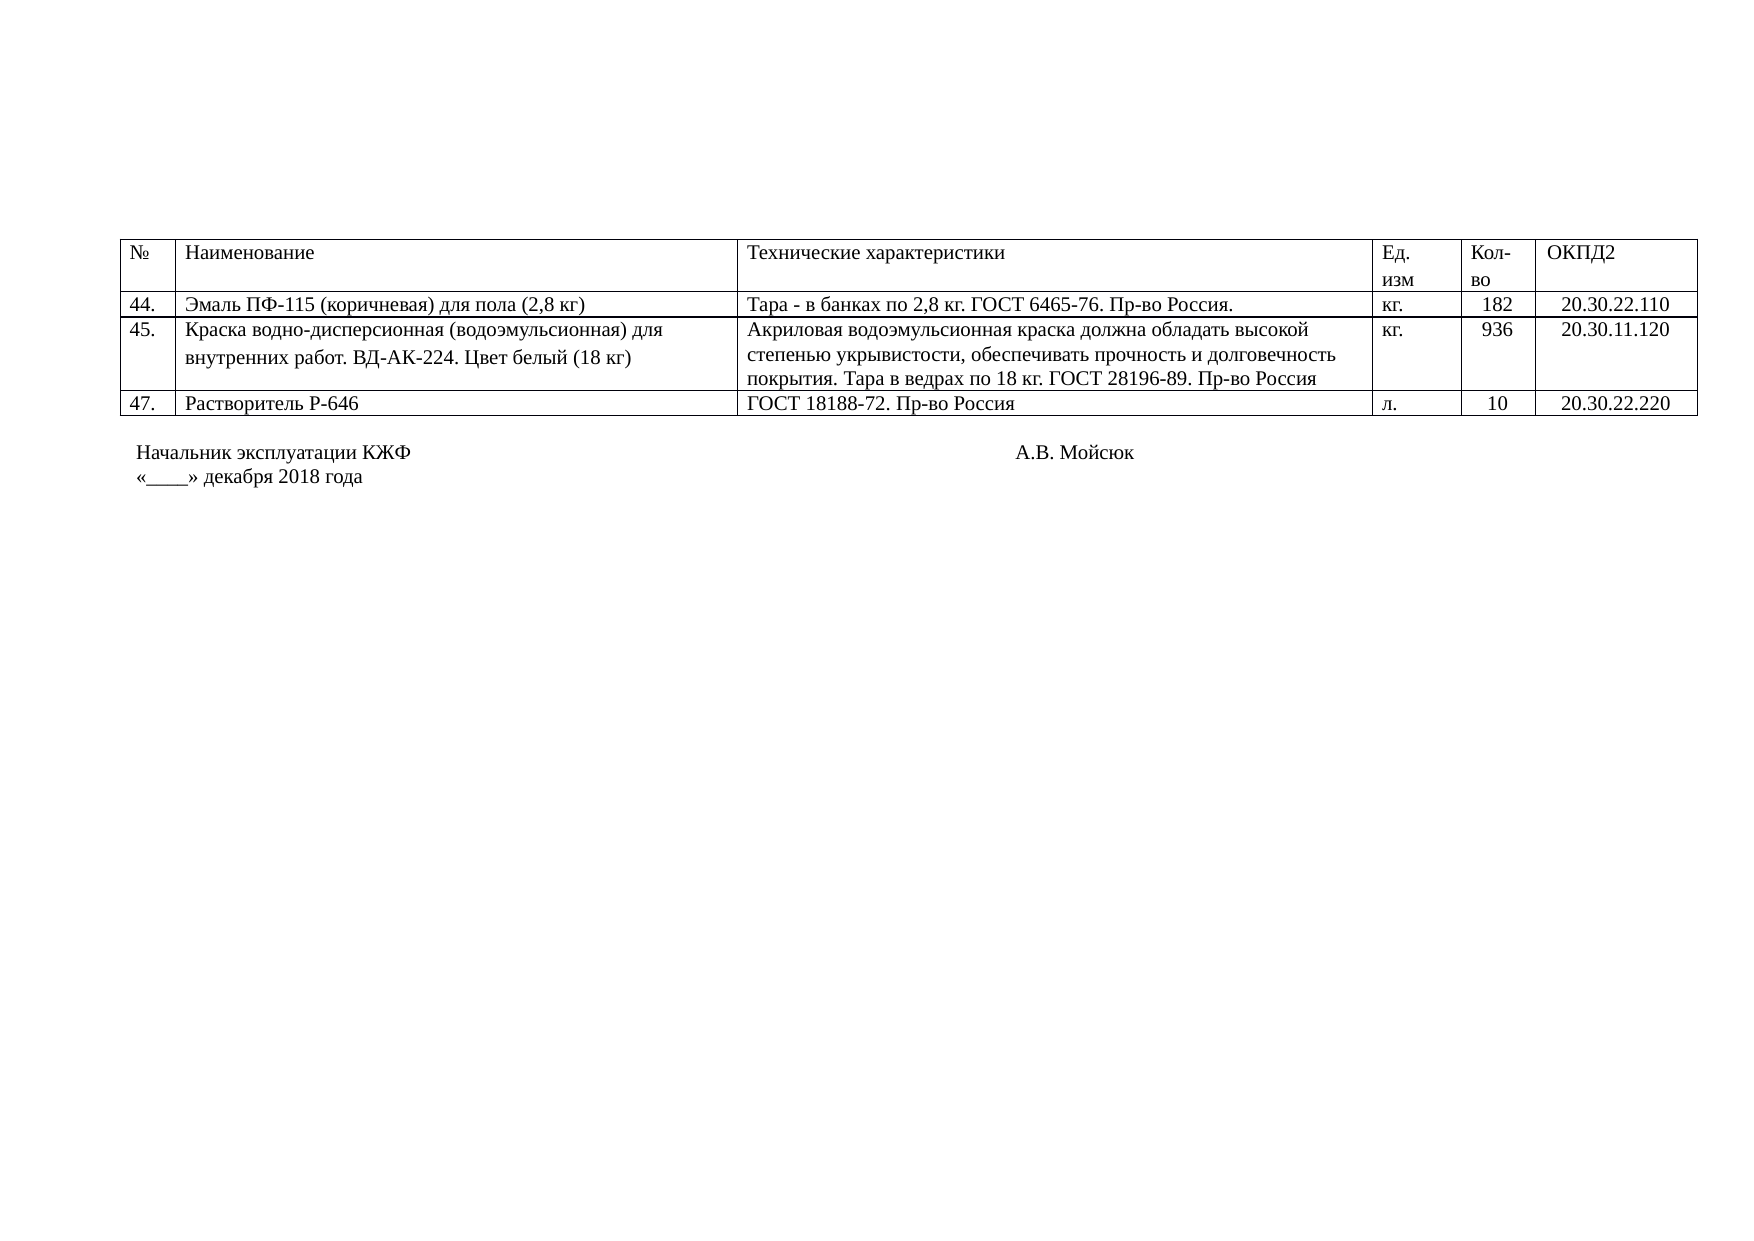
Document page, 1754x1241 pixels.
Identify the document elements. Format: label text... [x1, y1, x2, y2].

text «____» декабря 2018 года [136, 464, 1636, 488]
table_cell Краска водно-дисперсионная (водоэмульсионная) для внутренних работ. ВД-АК-224. Цвет белый (18 кг) [176, 318, 737, 389]
table_header Технические характеристики [738, 240, 1372, 291]
table_cell л. [1373, 391, 1461, 415]
table_cell 47. [121, 391, 175, 415]
table_cell 20.30.22.220 [1536, 391, 1697, 415]
table_cell ГОСТ 18188-72. Пр-во Россия [738, 391, 1372, 415]
table_cell кг. [1373, 318, 1461, 389]
table_header Наименование [176, 240, 737, 291]
table_header № [121, 240, 175, 291]
table_header Кол-во [1462, 240, 1535, 291]
table_cell Эмаль ПФ-115 (коричневая) для пола (2,8 кг) [176, 292, 737, 316]
text Начальник эксплуатации КЖФ А.В. Мойсюк [136, 440, 1636, 464]
table_cell 10 [1462, 391, 1535, 415]
table_cell 45. [121, 318, 175, 389]
table_cell 44. [121, 292, 175, 316]
table_cell 20.30.22.110 [1536, 292, 1697, 316]
table_cell кг. [1373, 292, 1461, 316]
table_cell Акриловая водоэмульсионная краска должна обладать высокой степенью укрывистости, обеспечивать прочность и долговечность покрытия. Тара в ведрах по 18 кг. ГОСТ 28196-89. Пр-во Россия [738, 318, 1372, 389]
table_cell 936 [1462, 318, 1535, 389]
table_header ОКПД2 [1536, 240, 1697, 291]
table_cell 20.30.11.120 [1536, 318, 1697, 389]
table_header Ед. изм [1373, 240, 1461, 291]
table_cell 182 [1462, 292, 1535, 316]
table_cell Тара - в банках по 2,8 кг. ГОСТ 6465-76. Пр-во Россия. [738, 292, 1372, 316]
table_cell Растворитель Р-646 [176, 391, 737, 415]
